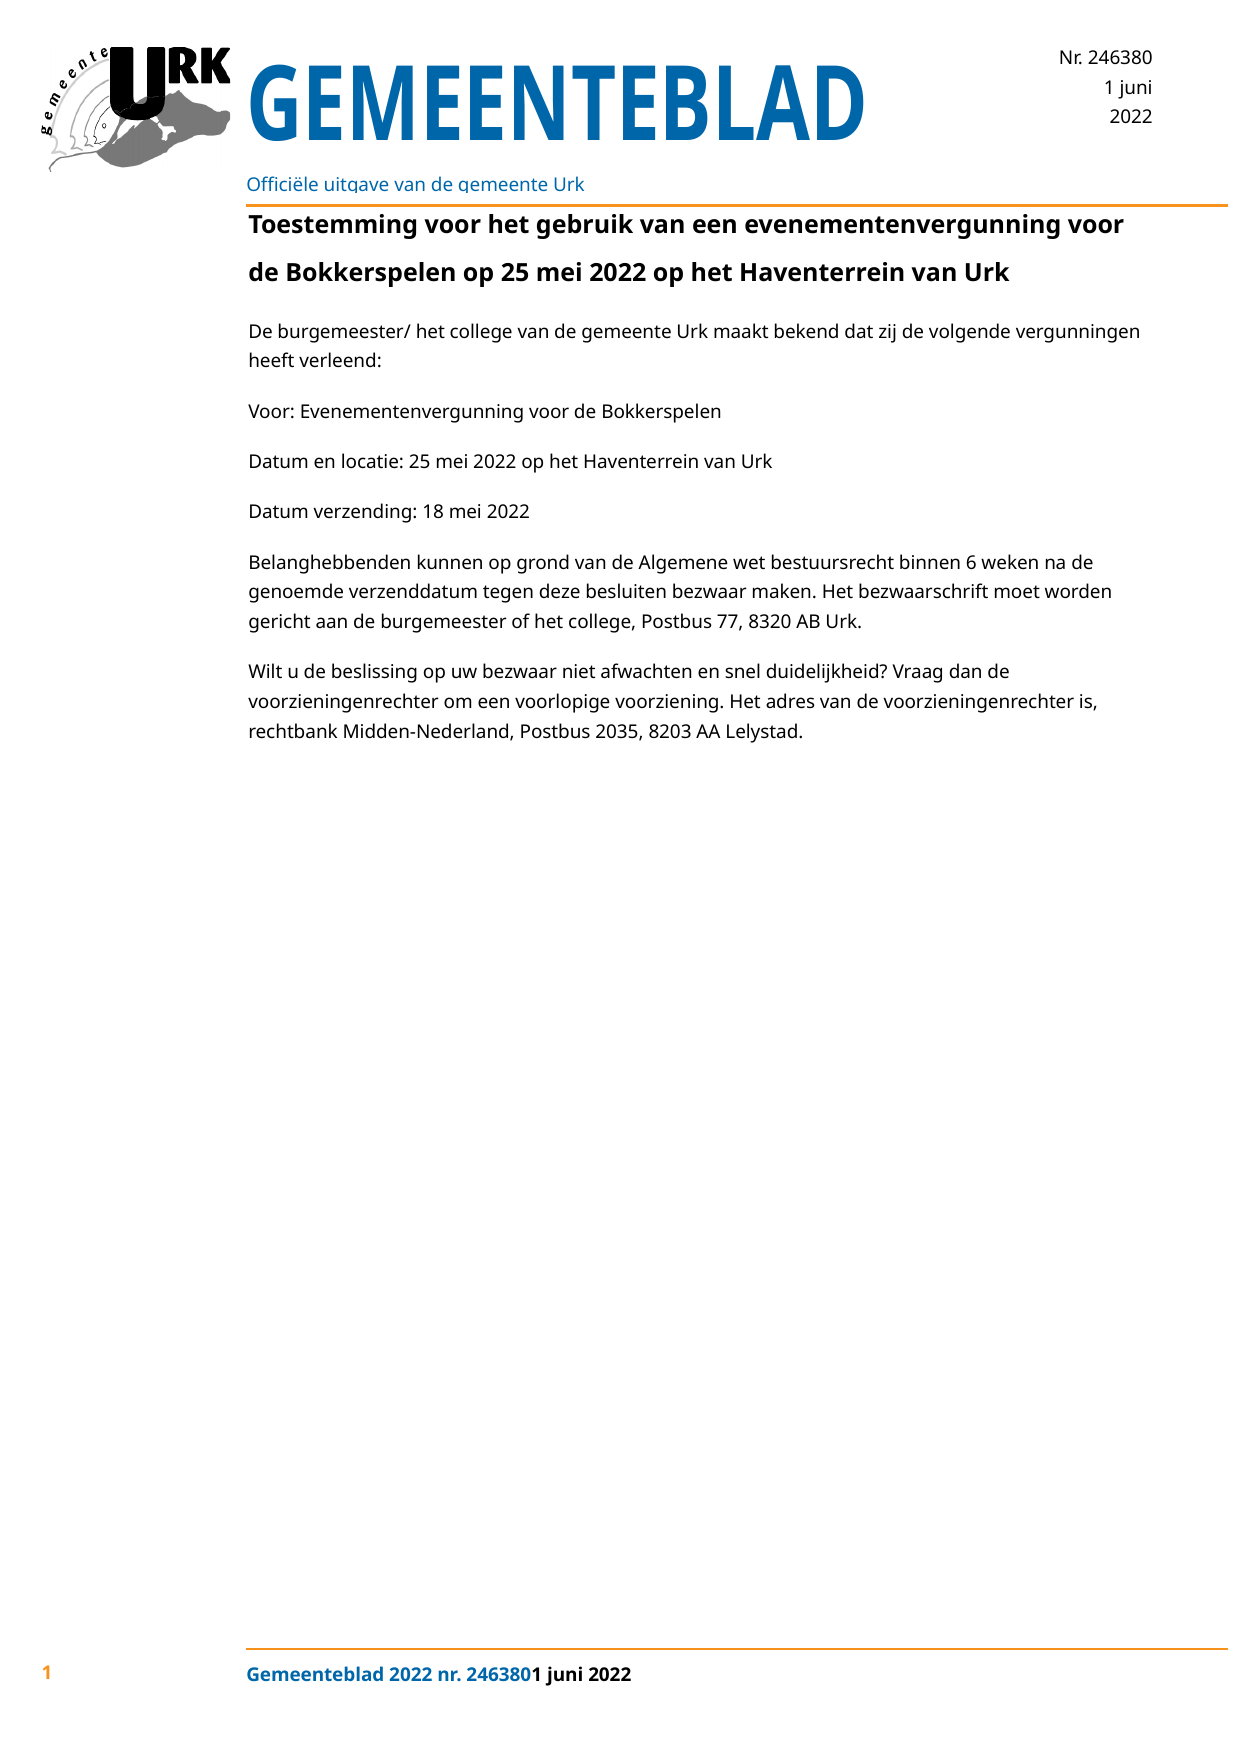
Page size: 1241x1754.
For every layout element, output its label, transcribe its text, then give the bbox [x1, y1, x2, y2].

text De burgemeester/ het college van de gemeente Urk maakt bekend dat zij de volgende vergunningen heeft verleend: [248, 318, 1152, 373]
text Datum verzending: 18 mei 2022 [248, 499, 1152, 524]
text Wilt u de beslissing op uw bezwaar niet afwachten en snel duidelijkheid? Vraag dan de voorzieningenrechter om een voorlopige voorziening. Het adres van de voorzieningenrechter is, rechtbank Midden-Nederland, Postbus 2035, 8203 AA Lelystad. [248, 659, 1152, 744]
text Datum en locatie: 25 mei 2022 op het Haventerrein van Urk [248, 448, 1152, 474]
text Toestemming voor het gebruik van een evenementenvergunning voor de Bokkerspelen op 25 mei 2022 op het Haventerrein van Urk [248, 207, 1152, 288]
text Voor: Evenementenvergunning voor de Bokkerspelen [248, 398, 1152, 424]
text Belanghebbenden kunnen op grond van de Algemene wet bestuursrecht binnen 6 weken na de genoemde verzenddatum tegen deze besluiten bezwaar maken. Het bezwaarschrift moet worden gericht aan de burgemeester of het college, Postbus 77, 8320 AB Urk. [248, 549, 1152, 634]
picture [41, 47, 231, 172]
